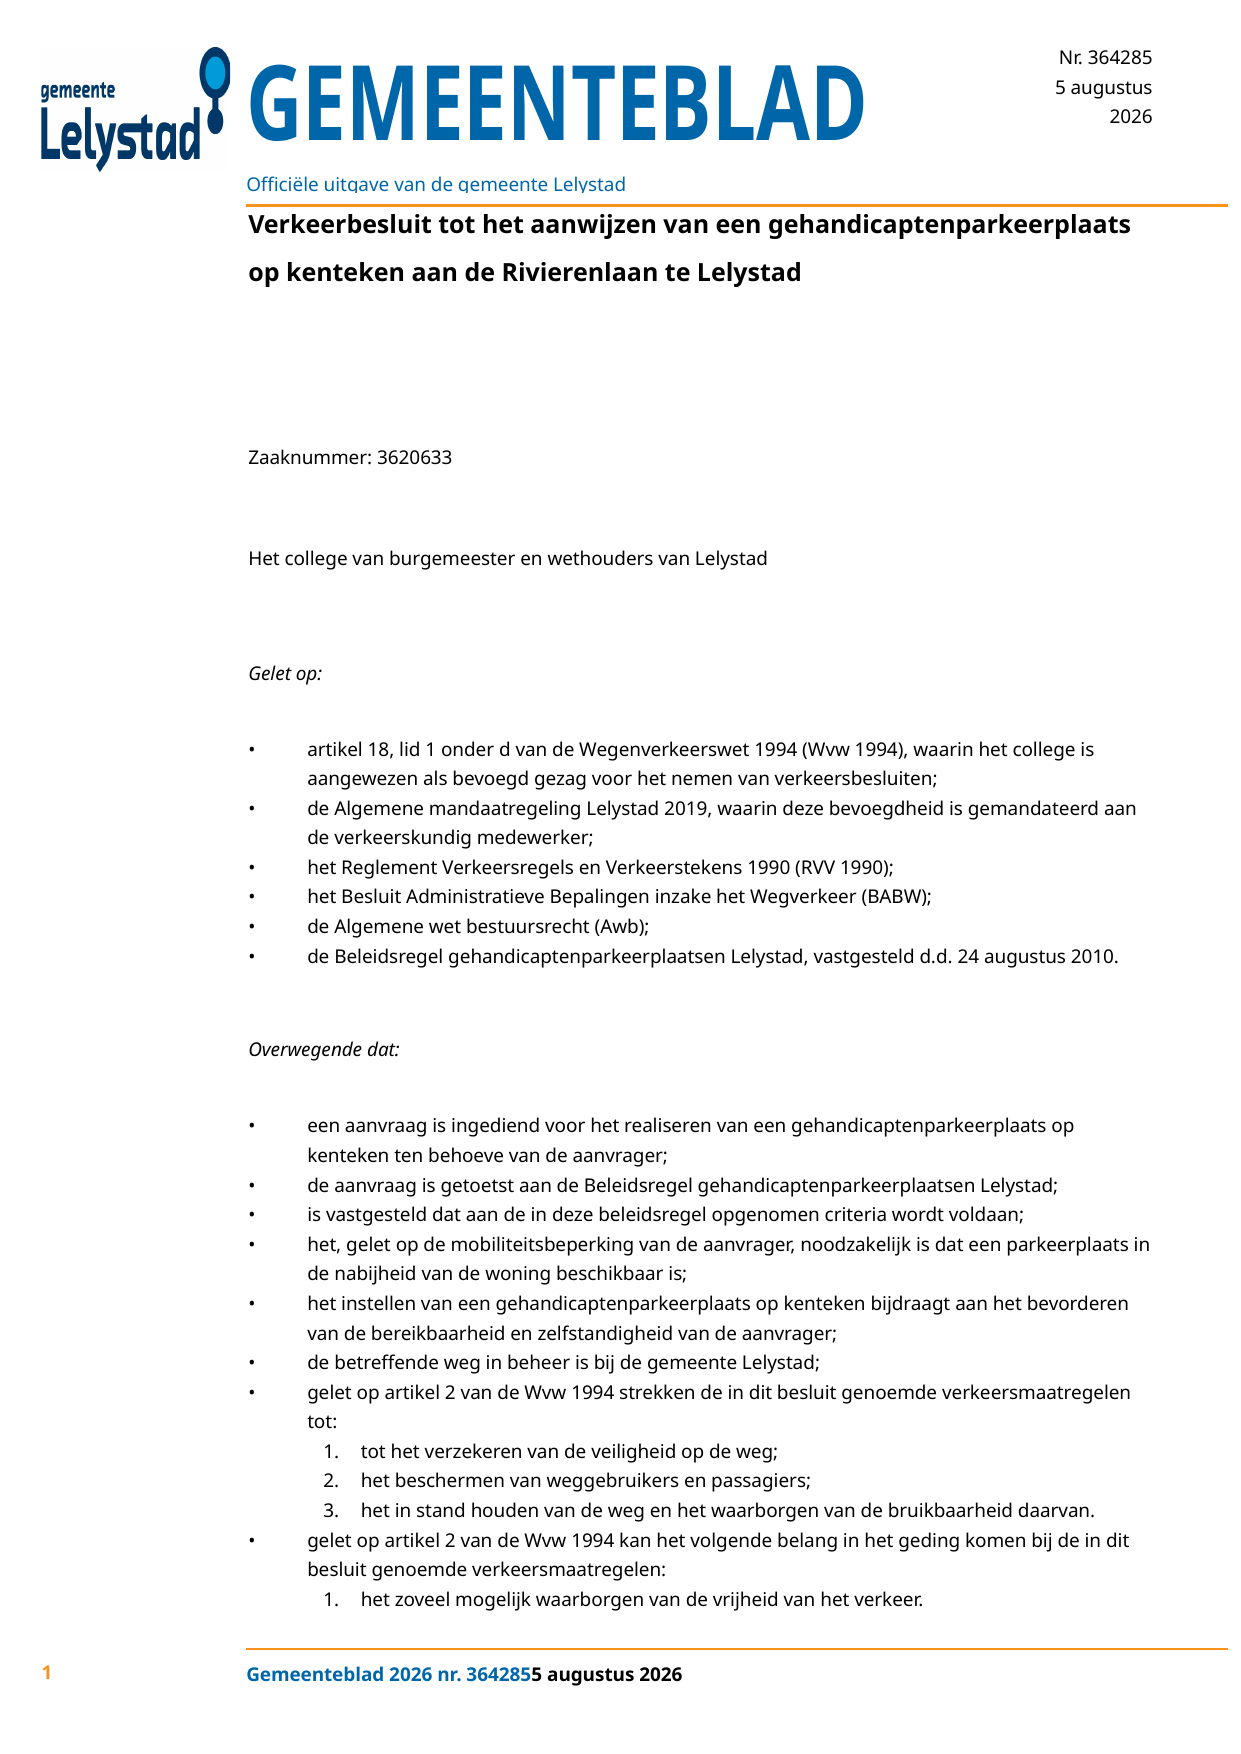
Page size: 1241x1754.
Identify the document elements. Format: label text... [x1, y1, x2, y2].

list de Algemene wet bestuursrecht (Awb); [248, 913, 1152, 939]
list de Beleidsregel gehandicaptenparkeerplaatsen Lelystad, vastgesteld d.d. 24 augustus 2010. [248, 943, 1152, 969]
list een aanvraag is ingediend voor het realiseren van een gehandicaptenparkeerplaats op kenteken ten behoeve van de aanvrager; [248, 1113, 1152, 1168]
list de Algemene mandaatregeling Lelystad 2019, waarin deze bevoegdheid is gemandateerd aan de verkeerskundig medewerker; [248, 795, 1152, 850]
list het Besluit Administratieve Bepalingen inzake het Wegverkeer (BABW); [248, 884, 1152, 909]
text Het college van burgemeester en wethouders van Lelystad [248, 545, 1152, 571]
text Verkeerbesluit tot het aanwijzen van een gehandicaptenparkeerplaats op kenteken aan de Rivierenlaan te Lelystad [248, 207, 1152, 288]
list het, gelet op de mobiliteitsbeperking van de aanvrager, noodzakelijk is dat een parkeerplaats in de nabijheid van de woning beschikbaar is; [248, 1231, 1152, 1286]
list het beschermen van weggebruikers en passagiers; [323, 1468, 1152, 1493]
text Overwegende dat: [248, 1036, 1152, 1062]
list tot het verzekeren van de veiligheid op de weg; [323, 1438, 1152, 1464]
list het Reglement Verkeersregels en Verkeerstekens 1990 (RVV 1990); [248, 854, 1152, 880]
list het zoveel mogelijk waarborgen van de vrijheid van het verkeer. [323, 1586, 1152, 1612]
picture [41, 47, 231, 172]
list het instellen van een gehandicaptenparkeerplaats op kenteken bijdraagt aan het bevorderen van de bereikbaarheid en zelfstandigheid van de aanvrager; [248, 1290, 1152, 1345]
text Zaaknummer: 3620633 [248, 444, 1152, 470]
list de aanvraag is getoetst aan de Beleidsregel gehandicaptenparkeerplaatsen Lelystad; [248, 1172, 1152, 1197]
list het in stand houden van de weg en het waarborgen van de bruikbaarheid daarvan. [323, 1497, 1152, 1523]
list gelet op artikel 2 van de Wvw 1994 kan het volgende belang in het geding komen bij de in dit besluit genoemde verkeersmaatregelen: [248, 1527, 1152, 1582]
list de betreffende weg in beheer is bij de gemeente Lelystad; [248, 1349, 1152, 1375]
list is vastgesteld dat aan de in deze beleidsregel opgenomen criteria wordt voldaan; [248, 1201, 1152, 1227]
text Gelet op: [248, 660, 1152, 685]
list artikel 18, lid 1 onder d van de Wegenverkeerswet 1994 (Wvw 1994), waarin het college is aangewezen als bevoegd gezag voor het nemen van verkeersbesluiten; [248, 736, 1152, 791]
list gelet op artikel 2 van de Wvw 1994 strekken de in dit besluit genoemde verkeersmaatregelen tot: [248, 1379, 1152, 1434]
